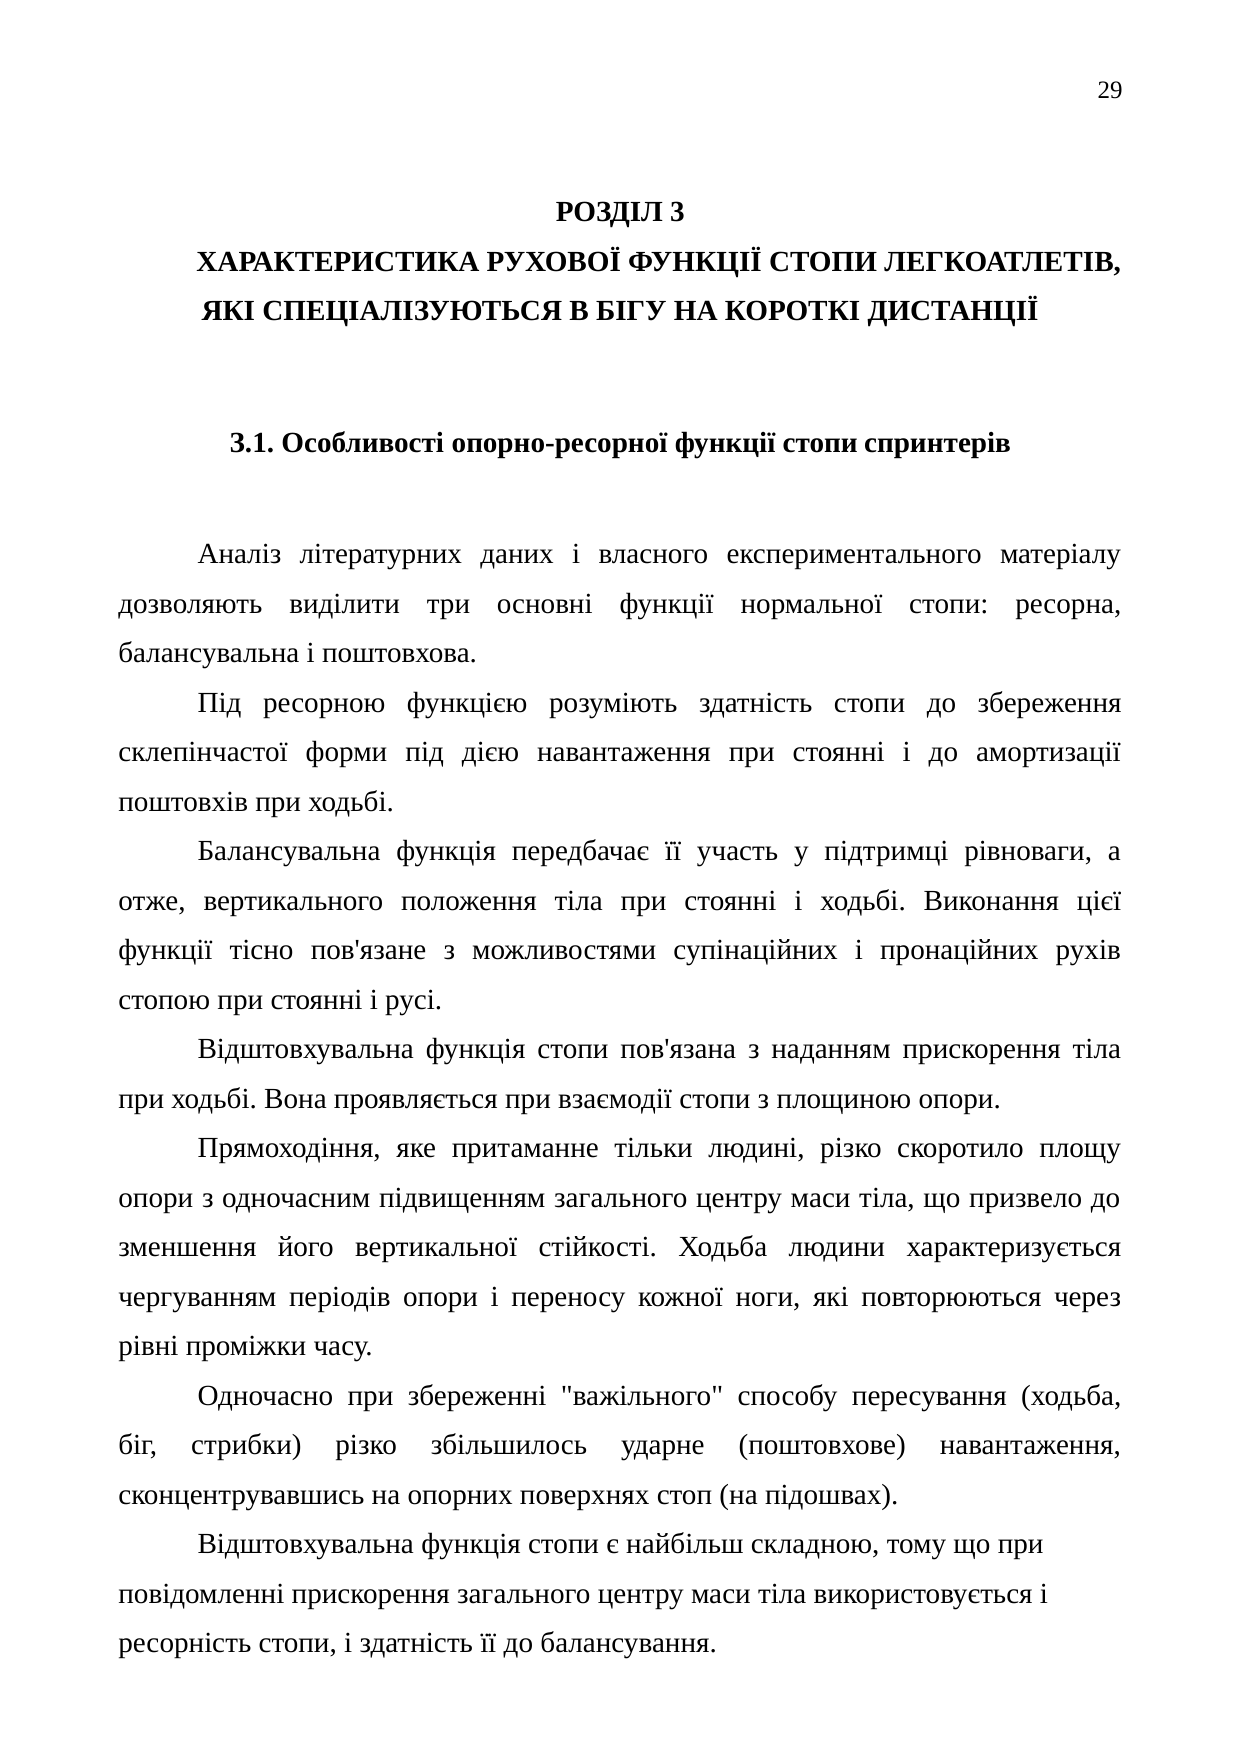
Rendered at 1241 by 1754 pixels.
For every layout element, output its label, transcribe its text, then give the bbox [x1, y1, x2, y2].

text Балансувальна функція передбачає її участь у підтримці рівноваги, а отже, вертикального положення тіла при стоянні і ходьбі. Виконання цієї функції тісно пов'язане з можливостями супінаційних і пронаційних рухів стопою при стоянні і русі. [118, 821, 1122, 1019]
text Аналіз літературних даних і власного експериментального матеріалу дозволяють виділити три основні функції нормальної стопи: ресорна, балансувальна і поштовхова. [118, 524, 1122, 673]
text Відштовхувальна функція стопи пов'язана з наданням прискорення тіла при ходьбі. Вона проявляється при взаємодії стопи з площиною опори. [118, 1019, 1122, 1118]
text Відштовхувальна функція стопи є найбільш складною, тому що при повідомленні прискорення загального центру маси тіла використовується і ресорність стопи, і здатність її до балансування. [118, 1514, 1122, 1662]
text РОЗДІЛ 3 [118, 182, 1122, 231]
text Прямоходіння, яке притаманне тільки людині, різко скоротило площу опори з одночасним підвищенням загального центру маси тіла, що призвело до зменшення його вертикальної стійкості. Ходьба людини характеризується чергуванням періодів опори і переносу кожної ноги, які повторюються через рівні проміжки часу. [118, 1118, 1122, 1366]
text ХАРАКТЕРИСТИКА РУХОВОЇ ФУНКЦІЇ СТОПИ ЛЕГКОАТЛЕТІВ, ЯКІ СПЕЦІАЛІЗУЮТЬСЯ В БІГУ НА КОРОТКІ ДИСТАНЦІЇ [118, 231, 1122, 330]
text Одночасно при збереженні "важільного" способу пересування (ходьба, біг, стрибки) різко збільшилось ударне (поштовхове) навантаження, сконцентрувавшись на опорних поверхнях стоп (на підошвах). [118, 1366, 1122, 1514]
text З.1. Особливості опорно-ресорної функції стопи спринтерів [118, 429, 1122, 458]
text Під ресорною функцією розуміють здатність стопи до збереження склепінчастої форми під дією навантаження при стоянні і до амортизації поштовхів при ходьбі. [118, 673, 1122, 821]
